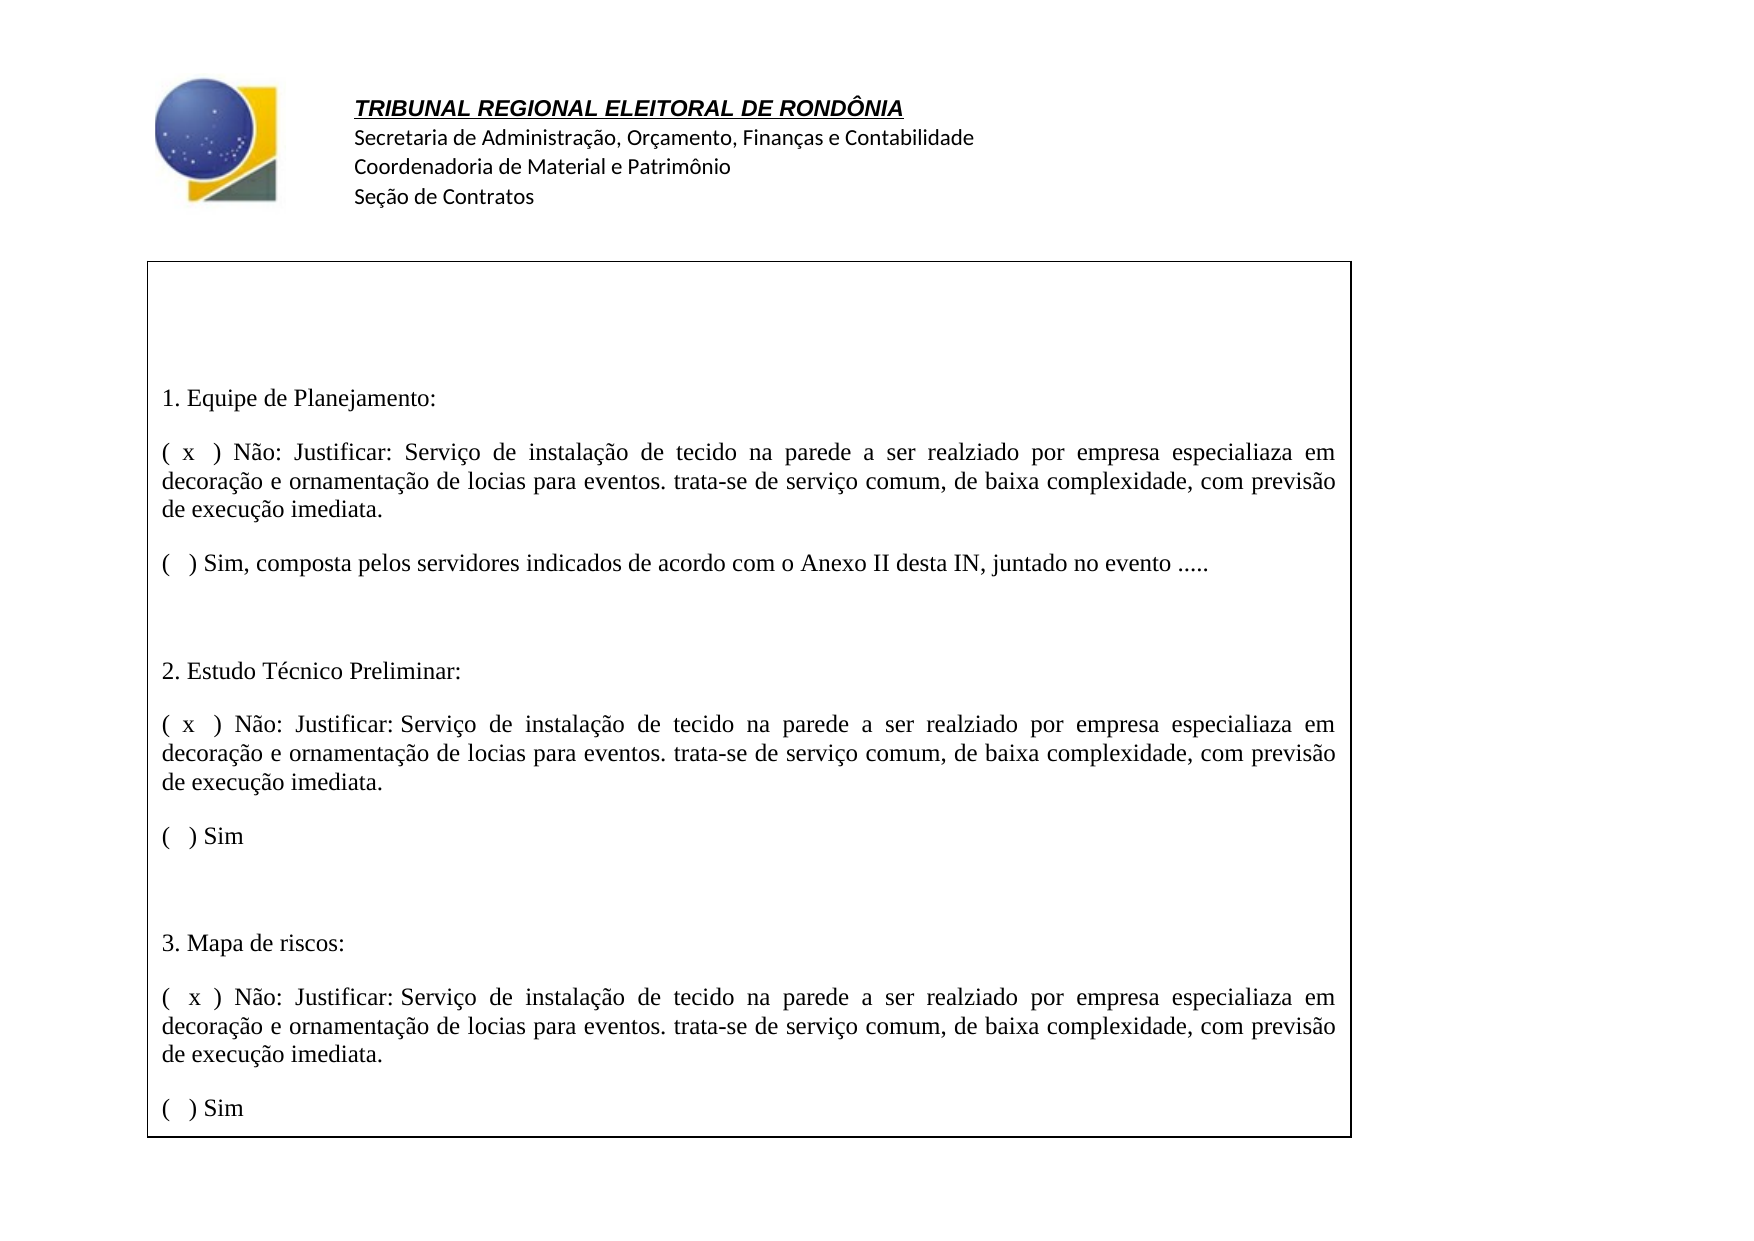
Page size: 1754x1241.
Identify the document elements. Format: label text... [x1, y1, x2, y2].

table_cell 1. Equipe de Planejamento: ( x ) Não: Justificar: Serviço de instalação de tecido na parede a ser realziado por empresa especialiaza em decoração e ornamentação de locias para eventos. trata-se de serviço comum, de baixa complexidade, com previsão de execução imediata. ( ) Sim, composta pelos servidores indicados de acordo com o Anexo II desta IN, juntado no evento ..... 2. Estudo Técnico Preliminar: ( x ) Não: Justificar: Serviço de instalação de tecido na parede a ser realziado por empresa especialiaza em decoração e ornamentação de locias para eventos. trata-se de serviço comum, de baixa complexidade, com previsão de execução imediata. ( ) Sim 3. Mapa de riscos: ( x ) Não: Justificar: Serviço de instalação de tecido na parede a ser realziado por empresa especialiaza em decoração e ornamentação de locias para eventos. trata-se de serviço comum, de baixa complexidade, com previsão de execução imediata. ( ) Sim [148, 262, 1350, 1136]
